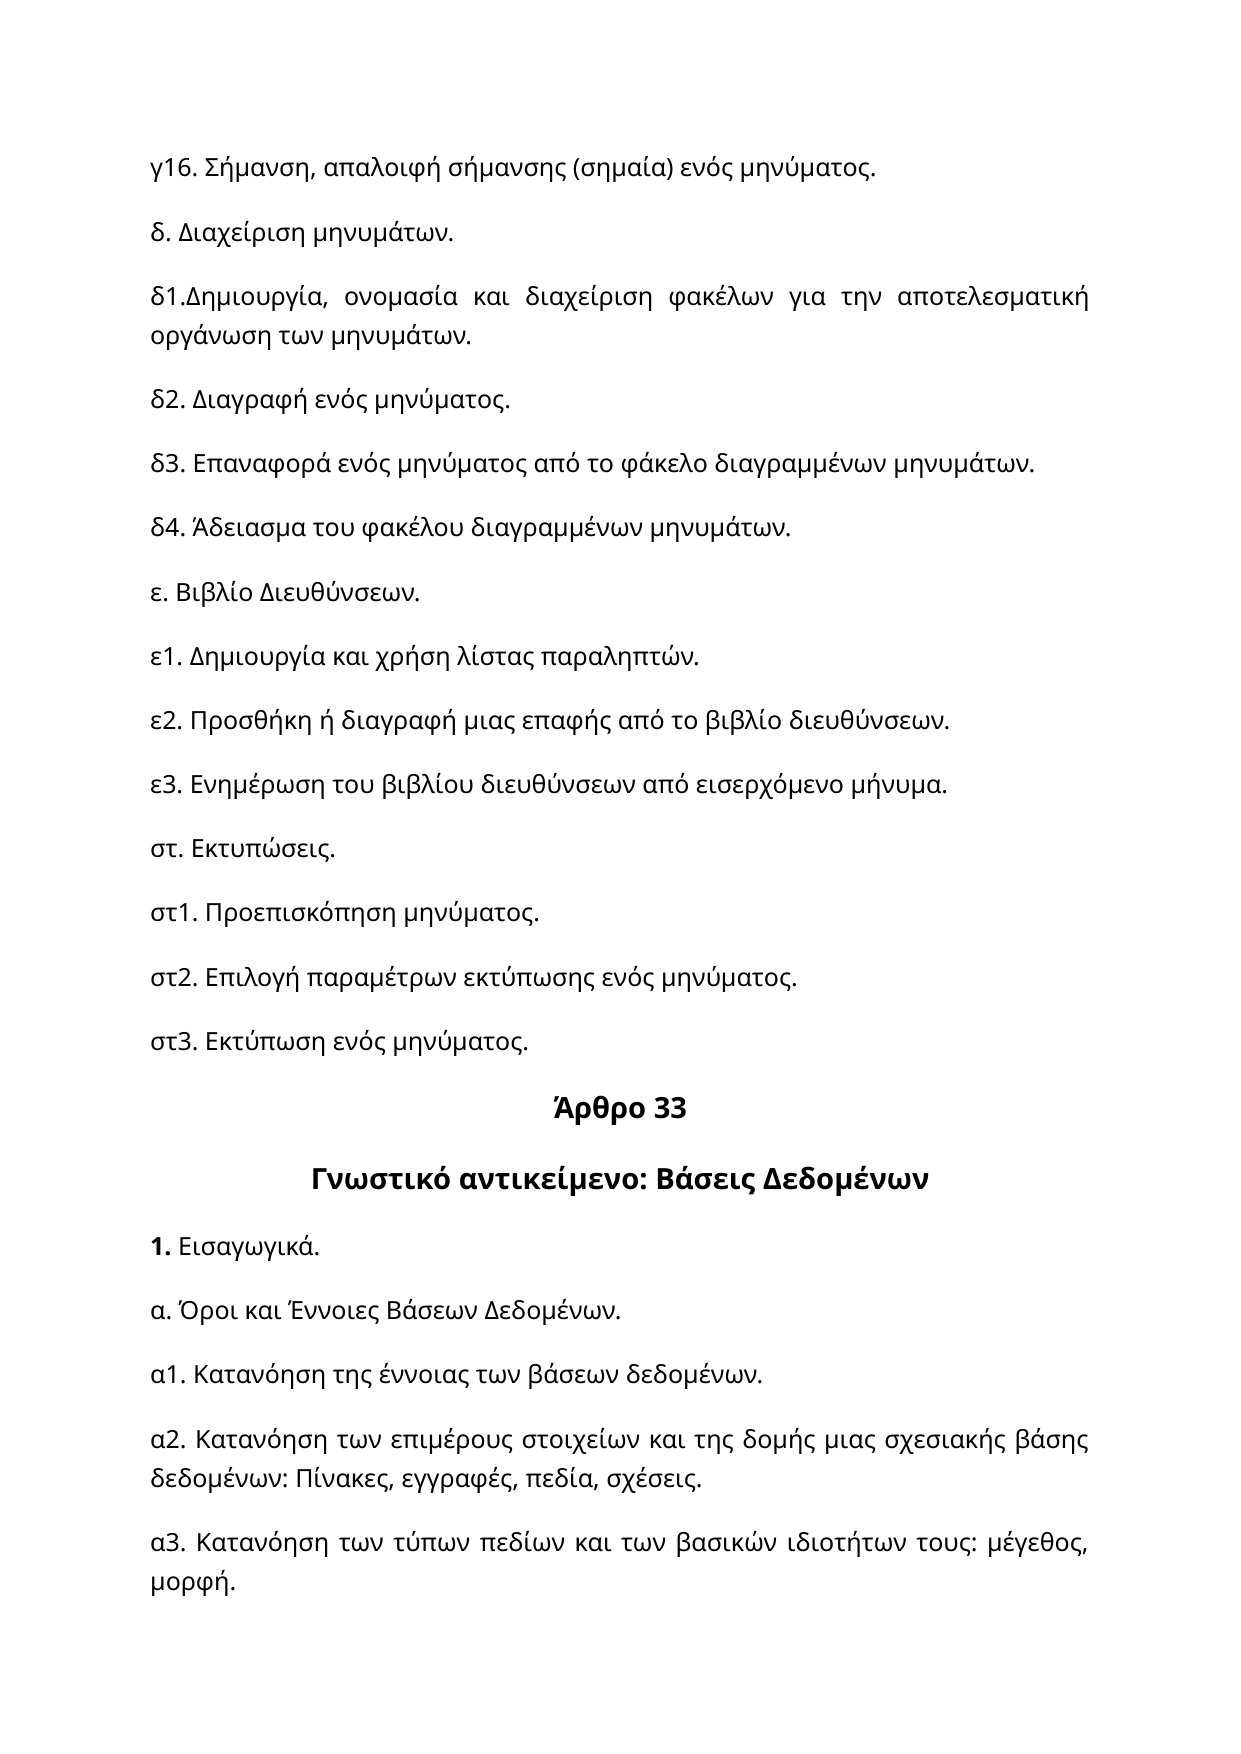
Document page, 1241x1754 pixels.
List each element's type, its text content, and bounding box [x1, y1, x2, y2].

text γ16. Σήμανση, απαλοιφή σήμανσης (σημαία) ενός μηνύματος. [150, 150, 1090, 184]
text στ3. Εκτύπωση ενός μηνύματος. [150, 1023, 1090, 1057]
text α. Όροι και Έννοιες Βάσεων Δεδομένων. [150, 1293, 1090, 1327]
text ε. Βιβλίο Διευθύνσεων. [150, 574, 1090, 608]
text στ1. Προεπισκόπηση μηνύματος. [150, 895, 1090, 929]
text στ2. Επιλογή παραμέτρων εκτύπωσης ενός μηνύματος. [150, 959, 1090, 993]
subtitle Γνωστικό αντικείμενο: Βάσεις Δεδομένων [150, 1158, 1090, 1198]
text α2. Κατανόηση των επιμέρους στοιχείων και της δομής μιας σχεσιακής βάσης δεδομένων: Πίνακες, εγγραφές, πεδία, σχέσεις. [150, 1421, 1090, 1494]
subtitle Άρθρο 33 [150, 1087, 1090, 1127]
text α3. Κατανόηση των τύπων πεδίων και των βασικών ιδιοτήτων τους: μέγεθος, μορφή. [150, 1524, 1090, 1598]
text ε3. Ενημέρωση του βιβλίου διευθύνσεων από εισερχόμενο μήνυμα. [150, 767, 1090, 801]
text δ. Διαχείριση μηνυμάτων. [150, 214, 1090, 248]
text δ4. Άδειασμα του φακέλου διαγραμμένων μηνυμάτων. [150, 510, 1090, 544]
text ε1. Δημιουργία και χρήση λίστας παραληπτών. [150, 638, 1090, 672]
text δ1.Δημιουργία, ονομασία και διαχείριση φακέλων για την αποτελεσματική οργάνωση των μηνυμάτων. [150, 278, 1090, 352]
text α1. Κατανόηση της έννοιας των βάσεων δεδομένων. [150, 1357, 1090, 1391]
text 1. Εισαγωγικά. [150, 1229, 1090, 1263]
text δ2. Διαγραφή ενός μηνύματος. [150, 382, 1090, 416]
text δ3. Επαναφορά ενός μηνύματος από το φάκελο διαγραμμένων μηνυμάτων. [150, 446, 1090, 480]
text ε2. Προσθήκη ή διαγραφή μιας επαφής από το βιβλίο διευθύνσεων. [150, 702, 1090, 737]
text στ. Εκτυπώσεις. [150, 831, 1090, 865]
